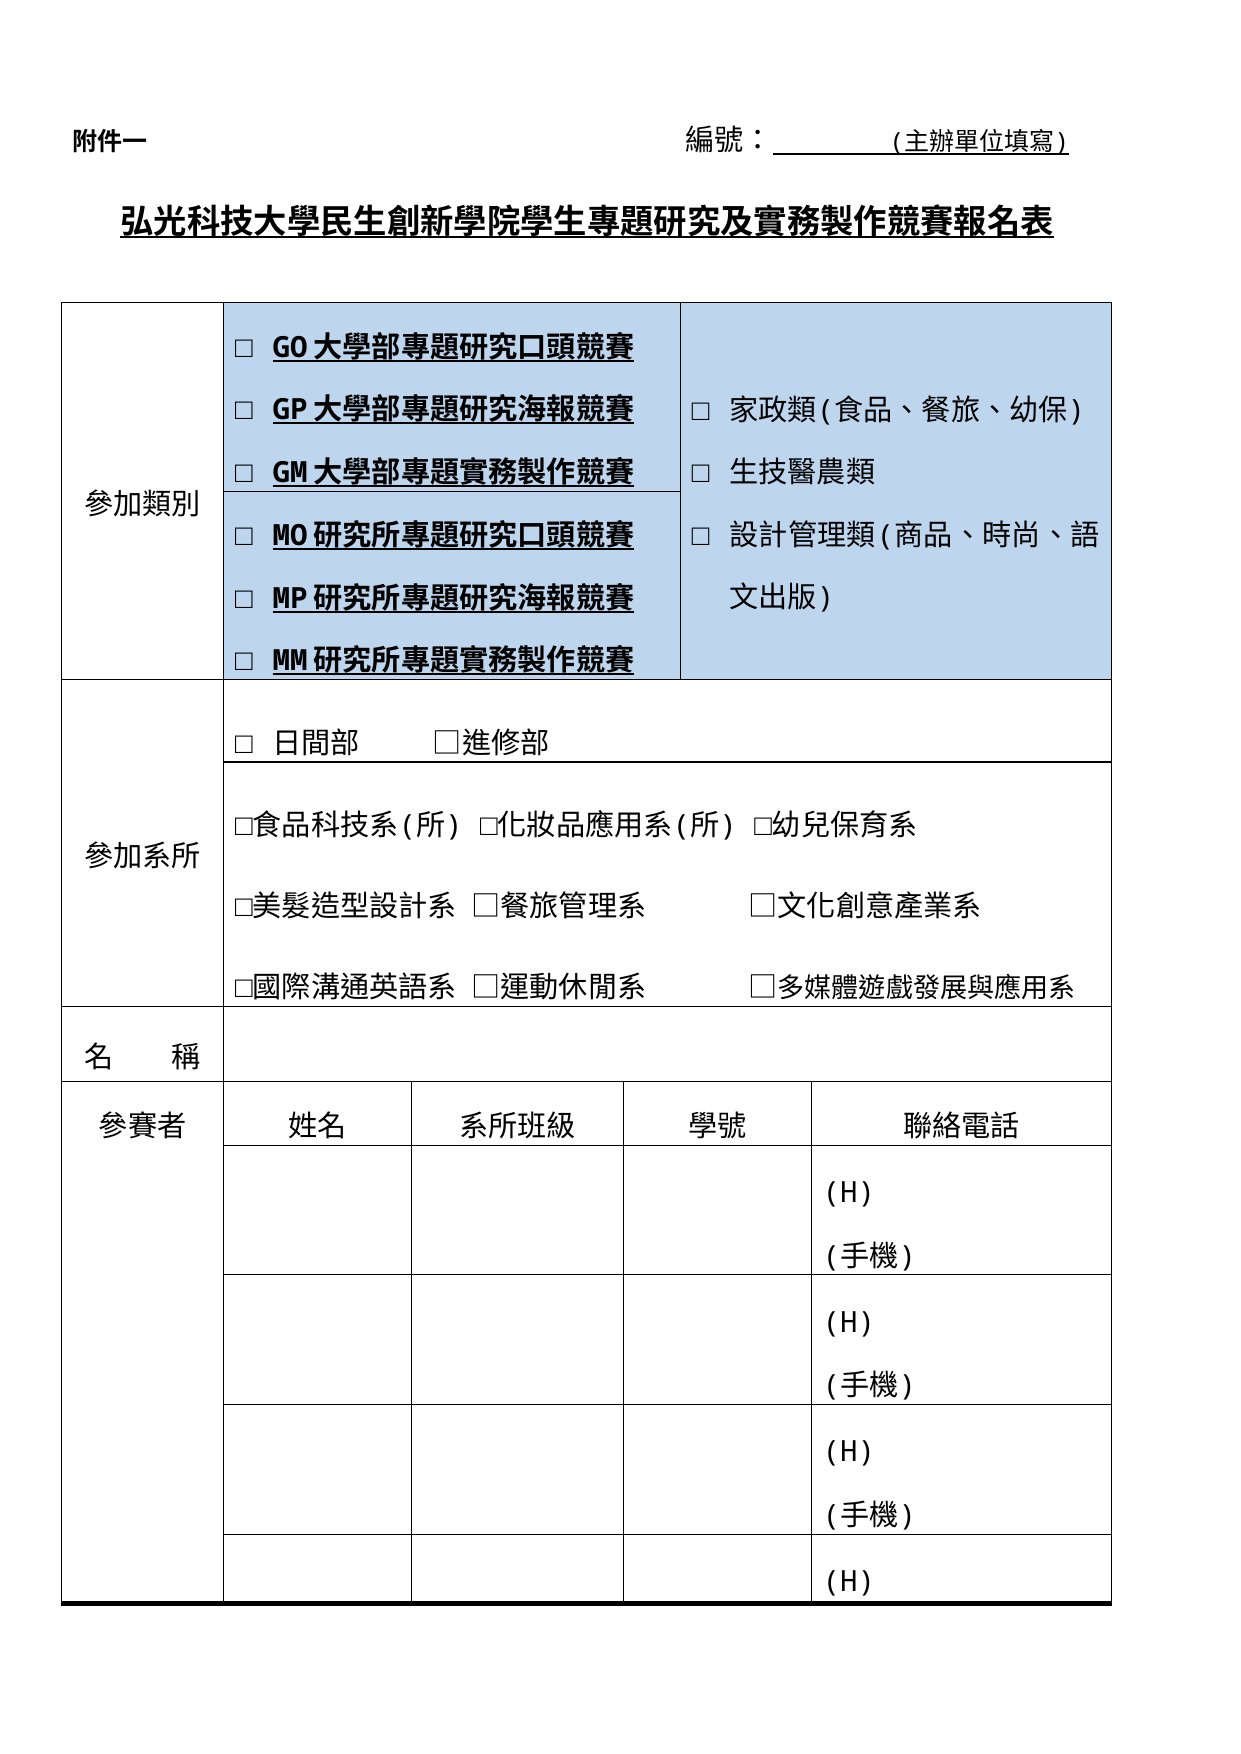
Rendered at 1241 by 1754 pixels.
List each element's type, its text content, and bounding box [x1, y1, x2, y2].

table_cell 日間部 □進修部 [224, 680, 1111, 761]
table_cell [412, 1275, 623, 1404]
table_cell [224, 1275, 411, 1404]
table_cell [412, 1405, 623, 1534]
table_cell (H) (手機) [812, 1405, 1111, 1534]
table_cell 聯絡電話 [812, 1082, 1111, 1145]
table_cell (H) [812, 1535, 1111, 1601]
table_cell GO大學部專題研究口頭競賽 GP大學部專題研究海報競賽 GM大學部專題實務製作競賽 [224, 303, 680, 491]
table_cell [624, 1535, 811, 1601]
table_cell 系所班級 [412, 1082, 623, 1145]
table_cell [412, 1535, 623, 1601]
table_cell [224, 1007, 1111, 1081]
table_cell [624, 1405, 811, 1534]
table_header 附件一 編號： (主辦單位填寫) 弘光科技大學民生創新學院學生專題研究及實務製作競賽報名表 [61, 96, 1111, 302]
table_cell MO研究所專題研究口頭競賽 MP研究所專題研究海報競賽 MM研究所專題實務製作競賽 [224, 492, 680, 679]
table_cell (H) (手機) [812, 1146, 1111, 1274]
table_cell □食品科技系(所) □化妝品應用系(所) □幼兒保育系 □美髮造型設計系 □餐旅管理系 □文化創意產業系 □國際溝通英語系 □運動休閒系 □多媒體遊戲發展與應用系 [224, 763, 1111, 1006]
table_cell [624, 1275, 811, 1404]
table_cell [224, 1535, 411, 1601]
table_cell [224, 1405, 411, 1534]
table_cell 名 稱 [62, 1007, 223, 1081]
table_cell [224, 1146, 411, 1274]
table_cell 家政類(食品、餐旅、幼保) 生技醫農類 設計管理類(商品、時尚、語文出版) [681, 303, 1111, 679]
table_cell 參賽者 [62, 1082, 223, 1601]
table_cell 學號 [624, 1082, 811, 1145]
table_cell [412, 1146, 623, 1274]
table_cell 姓名 [224, 1082, 411, 1145]
table_cell 參加類別 [62, 303, 223, 679]
table_cell [624, 1146, 811, 1274]
table_cell 參加系所 [62, 680, 223, 1006]
table_cell (H) (手機) [812, 1275, 1111, 1404]
